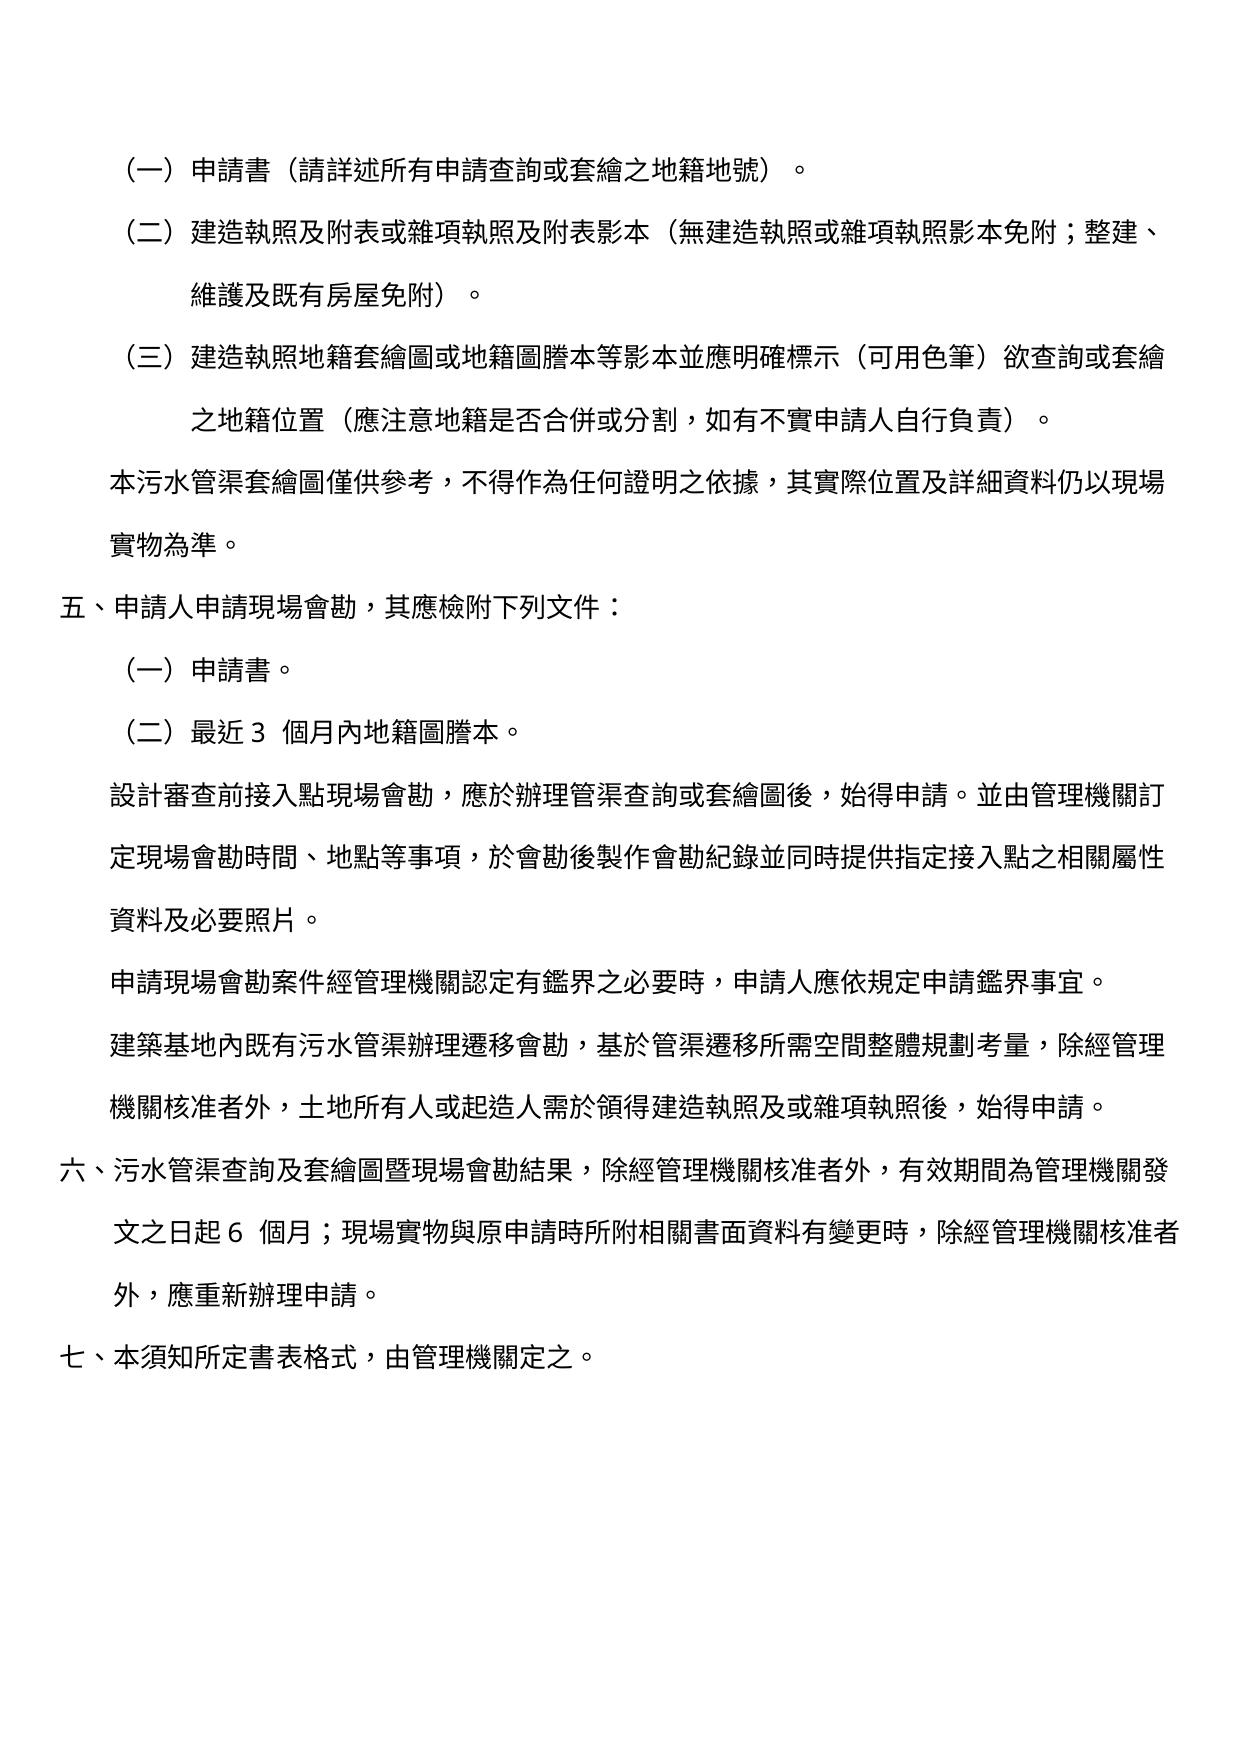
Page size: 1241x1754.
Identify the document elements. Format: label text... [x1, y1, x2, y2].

text 七、本須知所定書表格式，由管理機關定之。 [59, 1314, 1181, 1377]
text 六、污水管渠查詢及套繪圖暨現場會勘結果，除經管理機關核准者外，有效期間為管理機關發文之日起6 個月；現場實物與原申請時所附相關書面資料有變更時，除經管理機關核准者外，應重新辦理申請。 [59, 1127, 1181, 1314]
text （三）建造執照地籍套繪圖或地籍圖謄本等影本並應明確標示（可用色筆）欲查詢或套繪之地籍位置（應注意地籍是否合併或分割，如有不實申請人自行負責）。 [109, 314, 1181, 439]
text （二）最近3 個月內地籍圖謄本。 [109, 689, 1181, 752]
text 申請現場會勘案件經管理機關認定有鑑界之必要時，申請人應依規定申請鑑界事宜。 [109, 939, 1181, 1002]
text 本污水管渠套繪圖僅供參考，不得作為任何證明之依據，其實際位置及詳細資料仍以現場實物為準。 [109, 439, 1181, 564]
text 設計審查前接入點現場會勘，應於辦理管渠查詢或套繪圖後，始得申請。並由管理機關訂定現場會勘時間、地點等事項，於會勘後製作會勘紀錄並同時提供指定接入點之相關屬性資料及必要照片。 [109, 752, 1181, 939]
text 建築基地內既有污水管渠辦理遷移會勘，基於管渠遷移所需空間整體規劃考量，除經管理機關核准者外，土地所有人或起造人需於領得建造執照及或雜項執照後，始得申請。 [109, 1002, 1181, 1127]
text （一）申請書（請詳述所有申請查詢或套繪之地籍地號）。 [109, 127, 1181, 189]
text 五、申請人申請現場會勘，其應檢附下列文件： [59, 564, 1181, 627]
text （二）建造執照及附表或雜項執照及附表影本（無建造執照或雜項執照影本免附；整建、維護及既有房屋免附）。 [109, 189, 1181, 314]
text （一）申請書。 [109, 627, 1181, 689]
